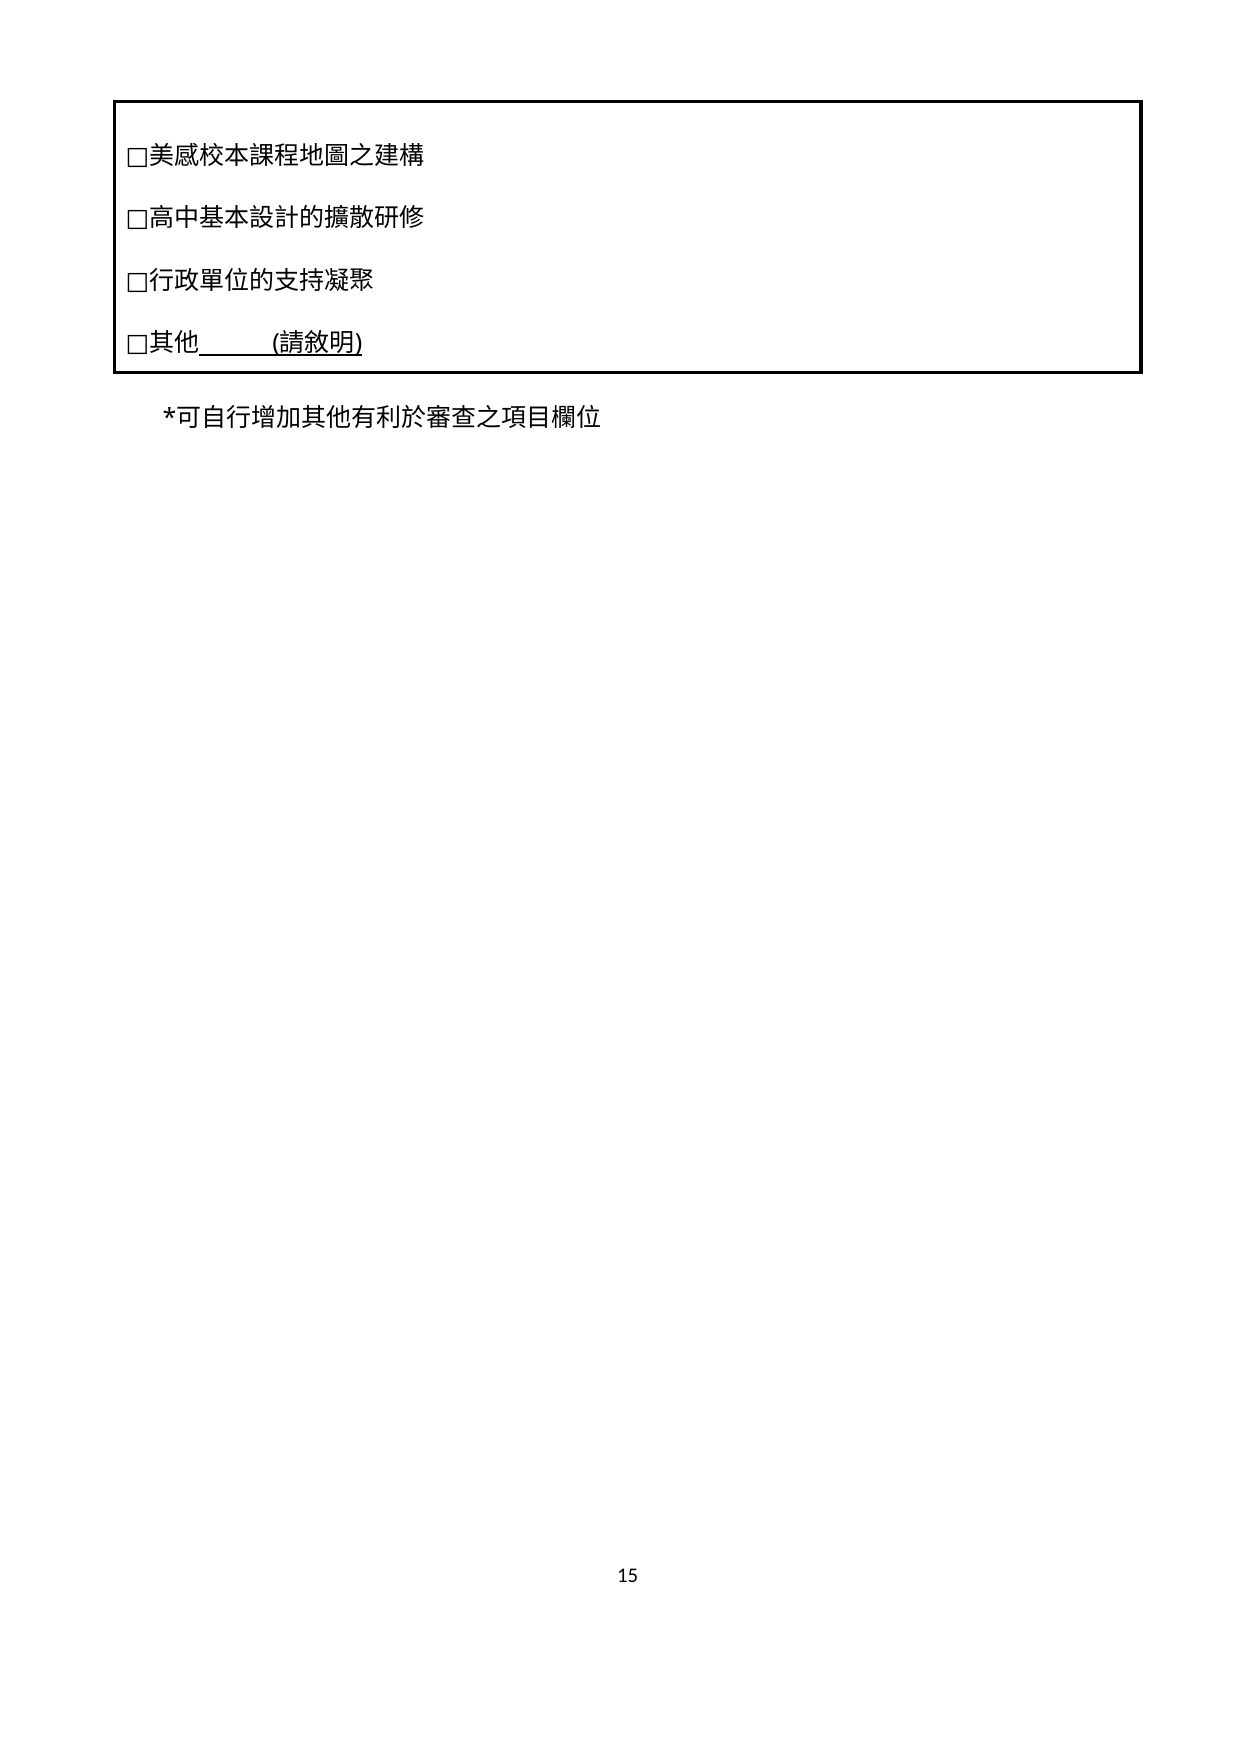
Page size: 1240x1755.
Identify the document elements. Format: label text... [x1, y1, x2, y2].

table_header 年度目標： 1. 2. 3. 4. 預定進行方式（可複選）： □教學觀察與回饋 □主題探討（含專書、影帶） □主題經驗分享 □其他 □教學檔案製作 □專題講座 □新進教師輔導 □標竿楷模學習 □新課程發展 □教學方法創新 □教學媒材研發 □行動研究 □協同備課 □同儕省思對話 □案例分析 □專業領域研討 111年2月至111年7月任務概略規劃 執行時程及預定進度 預期效益： □美感校本課程地圖之建構 □高中基本設計的擴散研修 □行政單位的支持凝聚 □其他 (請敘明) [116, 103, 1139, 371]
text *可自行增加其他有利於審查之項目欄位 [162, 374, 1093, 436]
